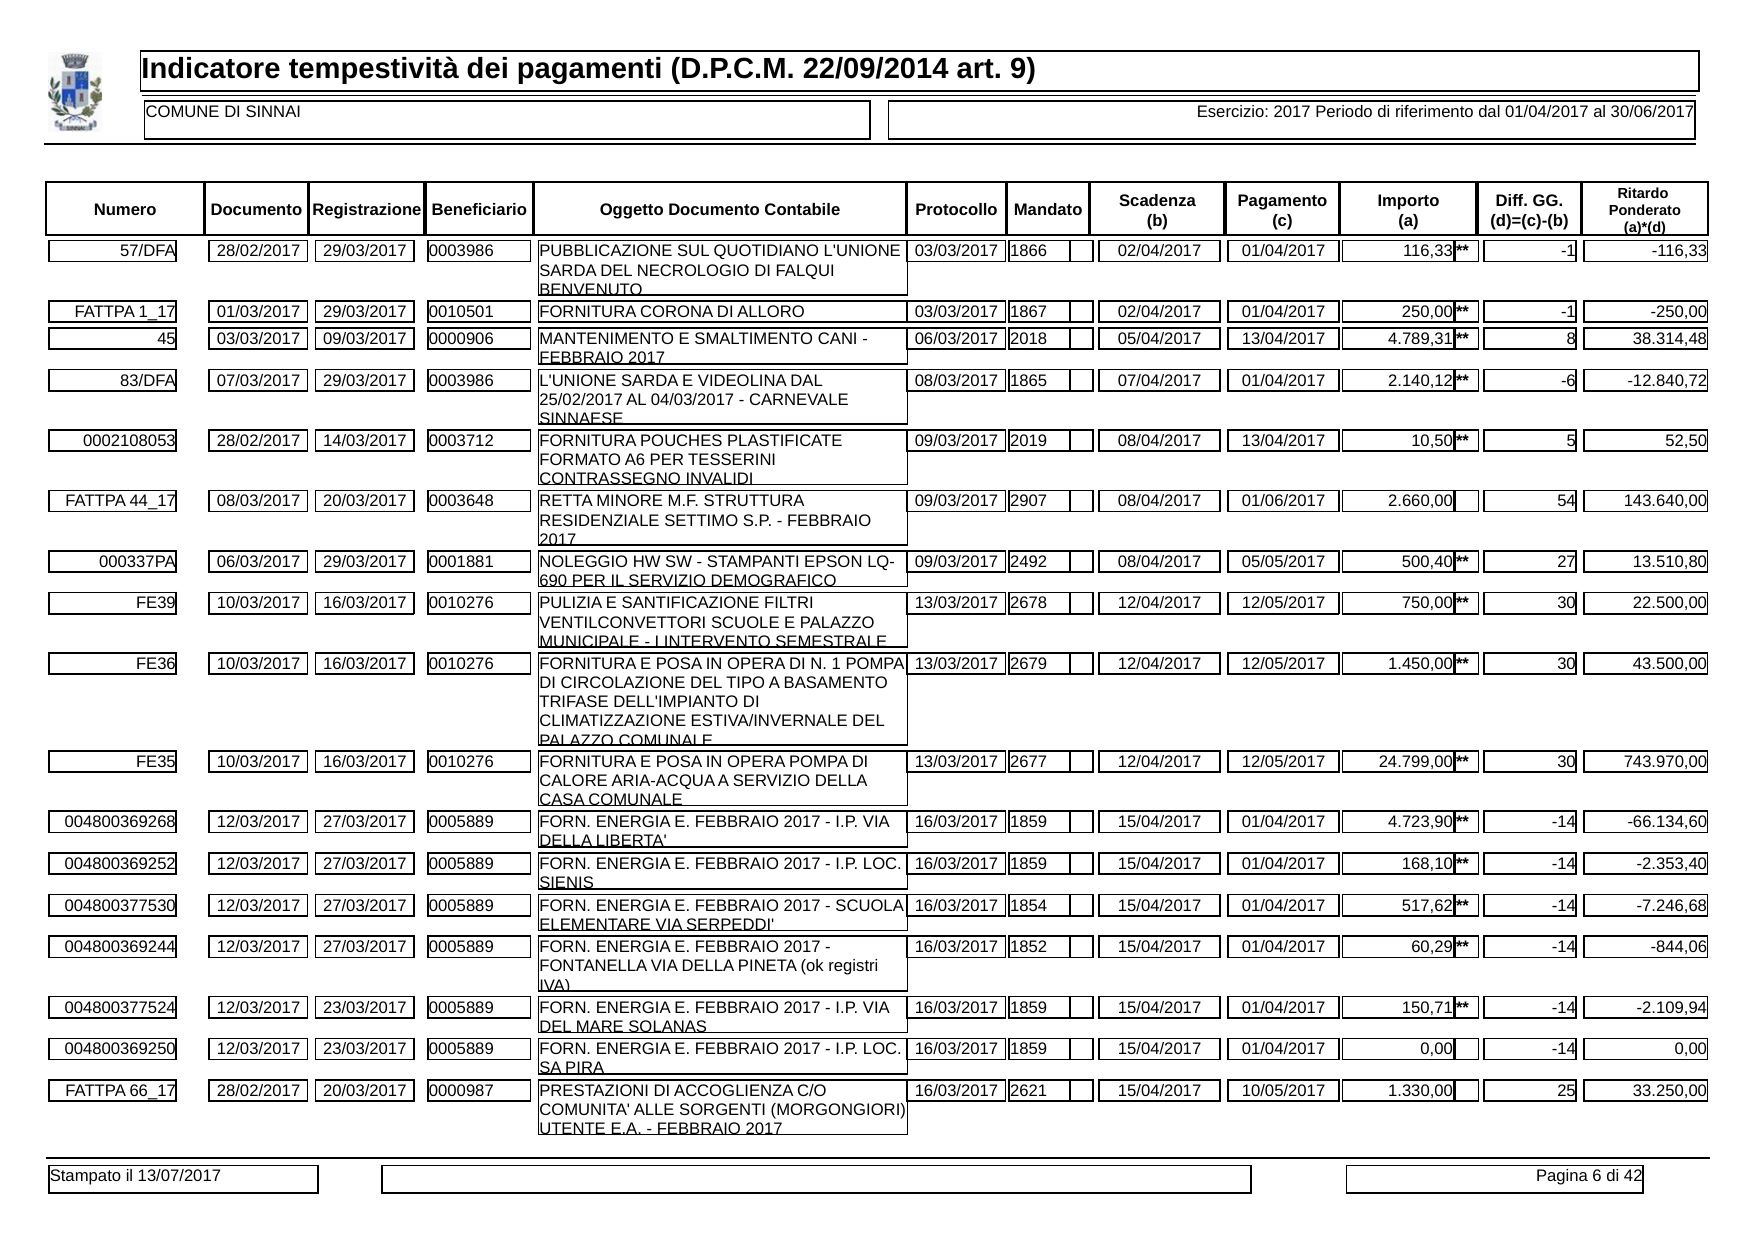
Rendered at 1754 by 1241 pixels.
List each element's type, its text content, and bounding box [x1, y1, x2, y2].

text 02/04/2017 [1100, 241, 1219, 260]
text 0005889 [429, 1039, 530, 1058]
text 2621 [1010, 1081, 1069, 1100]
text 15/04/2017 [1100, 1039, 1219, 1058]
text 09/03/2017 [908, 431, 1005, 450]
text 150,71 [1343, 997, 1453, 1017]
text Stampato il 13/07/2017 [50, 1166, 317, 1185]
text 0010276 [429, 752, 530, 771]
text RETTA MINORE M.F. STRUTTURA RESIDENZIALE SETTIMO S.P. - FEBBRAIO 2017 [539, 491, 907, 544]
text 743.970,00 [1585, 752, 1707, 771]
text 1854 [1010, 895, 1069, 914]
text 60,29 [1343, 937, 1453, 956]
text Documento [206, 199, 307, 219]
text -14 [1485, 854, 1575, 873]
text 01/04/2017 [1229, 854, 1338, 873]
text -66.134,60 [1585, 812, 1707, 831]
text -7.246,68 [1585, 895, 1707, 914]
text 30 [1485, 752, 1575, 771]
text 5 [1485, 431, 1575, 450]
text 16/03/2017 [908, 895, 1005, 914]
text 12/04/2017 [1100, 752, 1219, 771]
text ** [1456, 302, 1478, 321]
text 0000906 [429, 329, 530, 348]
text -12.840,72 [1585, 370, 1707, 389]
text 29/03/2017 [316, 552, 413, 571]
text 22.500,00 [1585, 593, 1707, 612]
text 52,50 [1585, 431, 1707, 450]
text 38.314,48 [1585, 329, 1707, 348]
text 13.510,80 [1585, 552, 1707, 571]
text PRESTAZIONI DI ACCOGLIENZA C/O COMUNITA' ALLE SORGENTI (MORGONGIORI) UTENTE E.A. - FEBBRAIO 2017 [539, 1081, 907, 1134]
text 12/03/2017 [210, 895, 307, 914]
text 2907 [1010, 491, 1069, 510]
text 13/03/2017 [908, 752, 1005, 771]
text FORN. ENERGIA E. FEBBRAIO 2017 - I.P. LOC. SA PIRA [539, 1039, 907, 1073]
text 12/05/2017 [1229, 654, 1338, 673]
text Registrazione [310, 199, 423, 219]
text 16/03/2017 [908, 1039, 1005, 1058]
text 0,00 [1585, 1039, 1707, 1058]
text 03/03/2017 [210, 329, 307, 348]
text 13/04/2017 [1229, 329, 1338, 348]
text 05/05/2017 [1229, 552, 1338, 571]
text 06/03/2017 [908, 329, 1005, 348]
text 54 [1485, 491, 1575, 510]
text 16/03/2017 [908, 854, 1005, 873]
text -116,33 [1585, 241, 1707, 260]
text 0010276 [429, 654, 530, 673]
text 12/03/2017 [210, 1039, 307, 1058]
text 10,50 [1343, 431, 1453, 450]
text -14 [1485, 812, 1575, 831]
text 116,33 [1343, 241, 1453, 260]
text 08/04/2017 [1100, 552, 1219, 571]
text 2.140,12 [1343, 370, 1453, 389]
picture [47, 52, 103, 132]
text 08/03/2017 [908, 370, 1005, 389]
text 15/04/2017 [1100, 997, 1219, 1017]
text 16/03/2017 [316, 654, 413, 673]
text 08/03/2017 [210, 491, 307, 510]
text -14 [1485, 1039, 1575, 1058]
text 43.500,00 [1585, 654, 1707, 673]
text 1859 [1010, 1039, 1069, 1058]
text 09/03/2017 [908, 552, 1005, 571]
text 13/03/2017 [908, 654, 1005, 673]
text 01/04/2017 [1229, 241, 1338, 260]
text FE39 [50, 593, 175, 612]
text 07/03/2017 [210, 370, 307, 389]
text -1 [1485, 302, 1575, 321]
text 28/02/2017 [210, 431, 307, 450]
text 27/03/2017 [316, 854, 413, 873]
text 0003986 [429, 370, 530, 389]
text 0010501 [429, 302, 530, 321]
text 168,10 [1343, 854, 1453, 873]
text Pagamento (c) [1227, 191, 1338, 229]
text 8 [1485, 329, 1575, 348]
text 29/03/2017 [316, 302, 413, 321]
text 2678 [1010, 593, 1069, 612]
text ** [1456, 895, 1478, 914]
text Scadenza (b) [1091, 191, 1223, 229]
text FORNITURA CORONA DI ALLORO [539, 302, 906, 321]
text 0001881 [429, 552, 530, 571]
text ** [1456, 654, 1478, 673]
text 05/04/2017 [1100, 329, 1219, 348]
text Indicatore tempestività dei pagamenti (D.P.C.M. 22/09/2014 art. 9) [141, 52, 1698, 85]
text 45 [50, 329, 175, 348]
text 57/DFA [50, 241, 175, 260]
text 4.723,90 [1343, 812, 1453, 831]
text -844,06 [1585, 937, 1707, 956]
text FATTPA 66_17 [50, 1081, 175, 1100]
text NOLEGGIO HW SW - STAMPANTI EPSON LQ-690 PER IL SERVIZIO DEMOGRAFICO [539, 552, 907, 586]
text -14 [1485, 997, 1575, 1017]
text COMUNE DI SINNAI [145, 102, 869, 121]
text ** [1456, 752, 1478, 771]
text 2679 [1010, 654, 1069, 673]
text FORNITURA POUCHES PLASTIFICATE FORMATO A6 PER TESSERINI CONTRASSEGNO INVALIDI [539, 431, 907, 484]
text 2019 [1010, 431, 1069, 450]
text FORN. ENERGIA E. FEBBRAIO 2017 - FONTANELLA VIA DELLA PINETA (ok registri IVA) [539, 937, 907, 990]
text 03/03/2017 [908, 241, 1005, 260]
text 16/03/2017 [908, 997, 1005, 1017]
text 12/03/2017 [210, 997, 307, 1017]
text 143.640,00 [1585, 491, 1707, 510]
text ** [1456, 854, 1478, 873]
text 28/02/2017 [210, 1081, 307, 1100]
text 01/04/2017 [1229, 997, 1338, 1017]
text 01/04/2017 [1229, 302, 1338, 321]
text Pagina 6 di 42 [1347, 1166, 1642, 1185]
text 0005889 [429, 895, 530, 914]
text Beneficiario [427, 199, 532, 219]
text 28/02/2017 [210, 241, 307, 260]
text FE35 [50, 752, 175, 771]
text 08/04/2017 [1100, 431, 1219, 450]
text 1.450,00 [1343, 654, 1453, 673]
text Mandato [1008, 199, 1088, 219]
text 01/04/2017 [1229, 812, 1338, 831]
text 0005889 [429, 812, 530, 831]
text 1852 [1010, 937, 1069, 956]
text 27 [1485, 552, 1575, 571]
text -6 [1485, 370, 1575, 389]
text 0005889 [429, 854, 530, 873]
text 27/03/2017 [316, 812, 413, 831]
text Diff. GG. (d)=(c)-(b) [1479, 191, 1580, 229]
text 24.799,00 [1343, 752, 1453, 771]
text 0003986 [429, 241, 530, 260]
text 14/03/2017 [316, 431, 413, 450]
text ** [1456, 241, 1478, 260]
text FORN. ENERGIA E. FEBBRAIO 2017 - I.P. LOC. SIENIS [539, 854, 907, 888]
text -2.109,94 [1585, 997, 1707, 1017]
text 10/03/2017 [210, 752, 307, 771]
text ** [1456, 431, 1478, 450]
text 29/03/2017 [316, 241, 413, 260]
text 15/04/2017 [1100, 1081, 1219, 1100]
text 500,40 [1343, 552, 1453, 571]
text 27/03/2017 [316, 937, 413, 956]
text Numero [47, 199, 203, 219]
text 83/DFA [50, 370, 175, 389]
text 12/04/2017 [1100, 593, 1219, 612]
text 10/05/2017 [1229, 1081, 1338, 1100]
text 23/03/2017 [316, 997, 413, 1017]
text 250,00 [1343, 302, 1453, 321]
text FATTPA 44_17 [50, 491, 175, 510]
text FORN. ENERGIA E. FEBBRAIO 2017 - I.P. VIA DEL MARE SOLANAS [539, 997, 907, 1032]
text 01/04/2017 [1229, 937, 1338, 956]
text 1859 [1010, 854, 1069, 873]
text -14 [1485, 937, 1575, 956]
text 06/03/2017 [210, 552, 307, 571]
text 004800377524 [50, 997, 175, 1017]
text -14 [1485, 895, 1575, 914]
text -2.353,40 [1585, 854, 1707, 873]
text 1859 [1010, 997, 1069, 1017]
text 09/03/2017 [316, 329, 413, 348]
text 0005889 [429, 937, 530, 956]
text 13/04/2017 [1229, 431, 1338, 450]
text MANTENIMENTO E SMALTIMENTO CANI - FEBBRAIO 2017 [539, 329, 907, 363]
text 10/03/2017 [210, 654, 307, 673]
text 15/04/2017 [1100, 937, 1219, 956]
text 1.330,00 [1343, 1081, 1453, 1100]
text FORN. ENERGIA E. FEBBRAIO 2017 - SCUOLA ELEMENTARE VIA SERPEDDI' [539, 895, 907, 930]
text 1867 [1010, 302, 1069, 321]
text 15/04/2017 [1100, 854, 1219, 873]
text 16/03/2017 [316, 752, 413, 771]
text 01/04/2017 [1229, 370, 1338, 389]
text 12/03/2017 [210, 812, 307, 831]
text 0005889 [429, 997, 530, 1017]
text 16/03/2017 [908, 812, 1005, 831]
text 2.660,00 [1343, 491, 1453, 510]
text 004800369268 [50, 812, 175, 831]
text -250,00 [1585, 302, 1707, 321]
text 2492 [1010, 552, 1069, 571]
text FORNITURA E POSA IN OPERA POMPA DI CALORE ARIA-ACQUA A SERVIZIO DELLA CASA COMUNALE [539, 752, 907, 805]
text 15/04/2017 [1100, 812, 1219, 831]
text 01/06/2017 [1229, 491, 1338, 510]
text Esercizio: 2017 Periodo di riferimento dal 01/04/2017 al 30/06/2017 [889, 102, 1694, 121]
text 0003648 [429, 491, 530, 510]
text 12/05/2017 [1229, 752, 1338, 771]
text Importo (a) [1341, 191, 1475, 229]
text 517,62 [1343, 895, 1453, 914]
text 0,00 [1343, 1039, 1453, 1058]
text 30 [1485, 593, 1575, 612]
text 2677 [1010, 752, 1069, 771]
text 750,00 [1343, 593, 1453, 612]
text 004800369252 [50, 854, 175, 873]
text Oggetto Documento Contabile [535, 199, 905, 219]
text FE36 [50, 654, 175, 673]
text 12/03/2017 [210, 937, 307, 956]
text 07/04/2017 [1100, 370, 1219, 389]
text 004800369244 [50, 937, 175, 956]
text 10/03/2017 [210, 593, 307, 612]
text 1859 [1010, 812, 1069, 831]
text 004800369250 [50, 1039, 175, 1058]
text -1 [1485, 241, 1575, 260]
text 16/03/2017 [908, 937, 1005, 956]
text FORN. ENERGIA E. FEBBRAIO 2017 - I.P. VIA DELLA LIBERTA' [539, 812, 907, 846]
text 1865 [1010, 370, 1069, 389]
text PULIZIA E SANTIFICAZIONE FILTRI VENTILCONVETTORI SCUOLE E PALAZZO MUNICIPALE - I INTERVENTO SEMESTRALE [539, 593, 907, 646]
text ** [1456, 812, 1478, 831]
text 4.789,31 [1343, 329, 1453, 348]
text 01/03/2017 [210, 302, 307, 321]
text 0010276 [429, 593, 530, 612]
text 0000987 [429, 1081, 530, 1100]
text 0003712 [429, 431, 530, 450]
text 23/03/2017 [316, 1039, 413, 1058]
text 16/03/2017 [316, 593, 413, 612]
text ** [1456, 552, 1478, 571]
text ** [1456, 370, 1478, 389]
text 12/03/2017 [210, 854, 307, 873]
text Ritardo Ponderato (a)*(d) [1583, 185, 1707, 234]
text 02/04/2017 [1100, 302, 1219, 321]
text 09/03/2017 [908, 491, 1005, 510]
text PUBBLICAZIONE SUL QUOTIDIANO L'UNIONE SARDA DEL NECROLOGIO DI FALQUI BENVENUTO [539, 241, 907, 294]
text 004800377530 [50, 895, 175, 914]
text 29/03/2017 [316, 370, 413, 389]
text FATTPA 1_17 [50, 302, 175, 321]
text 20/03/2017 [316, 491, 413, 510]
text 12/04/2017 [1100, 654, 1219, 673]
text 16/03/2017 [908, 1081, 1005, 1100]
text 33.250,00 [1585, 1081, 1707, 1100]
text Protocollo [908, 199, 1005, 219]
text 12/05/2017 [1229, 593, 1338, 612]
text L'UNIONE SARDA E VIDEOLINA DAL 25/02/2017 AL 04/03/2017 - CARNEVALE SINNAESE [539, 370, 907, 423]
text ** [1456, 997, 1478, 1017]
text 000337PA [50, 552, 175, 571]
text 03/03/2017 [908, 302, 1005, 321]
text 08/04/2017 [1100, 491, 1219, 510]
text 0002108053 [50, 431, 175, 450]
text 1866 [1010, 241, 1069, 260]
text 20/03/2017 [316, 1081, 413, 1100]
text ** [1456, 329, 1478, 348]
text ** [1456, 937, 1478, 956]
text 13/03/2017 [908, 593, 1005, 612]
text 15/04/2017 [1100, 895, 1219, 914]
text 01/04/2017 [1229, 1039, 1338, 1058]
text 01/04/2017 [1229, 895, 1338, 914]
text 25 [1485, 1081, 1575, 1100]
text ** [1456, 593, 1478, 612]
text 2018 [1010, 329, 1069, 348]
text 27/03/2017 [316, 895, 413, 914]
text FORNITURA E POSA IN OPERA DI N. 1 POMPA DI CIRCOLAZIONE DEL TIPO A BASAMENTO TRIFASE DELL'IMPIANTO DI CLIMATIZZAZIONE ESTIVA/INVERNALE DEL PALAZZO COMUNALE [539, 654, 907, 744]
text 30 [1485, 654, 1575, 673]
